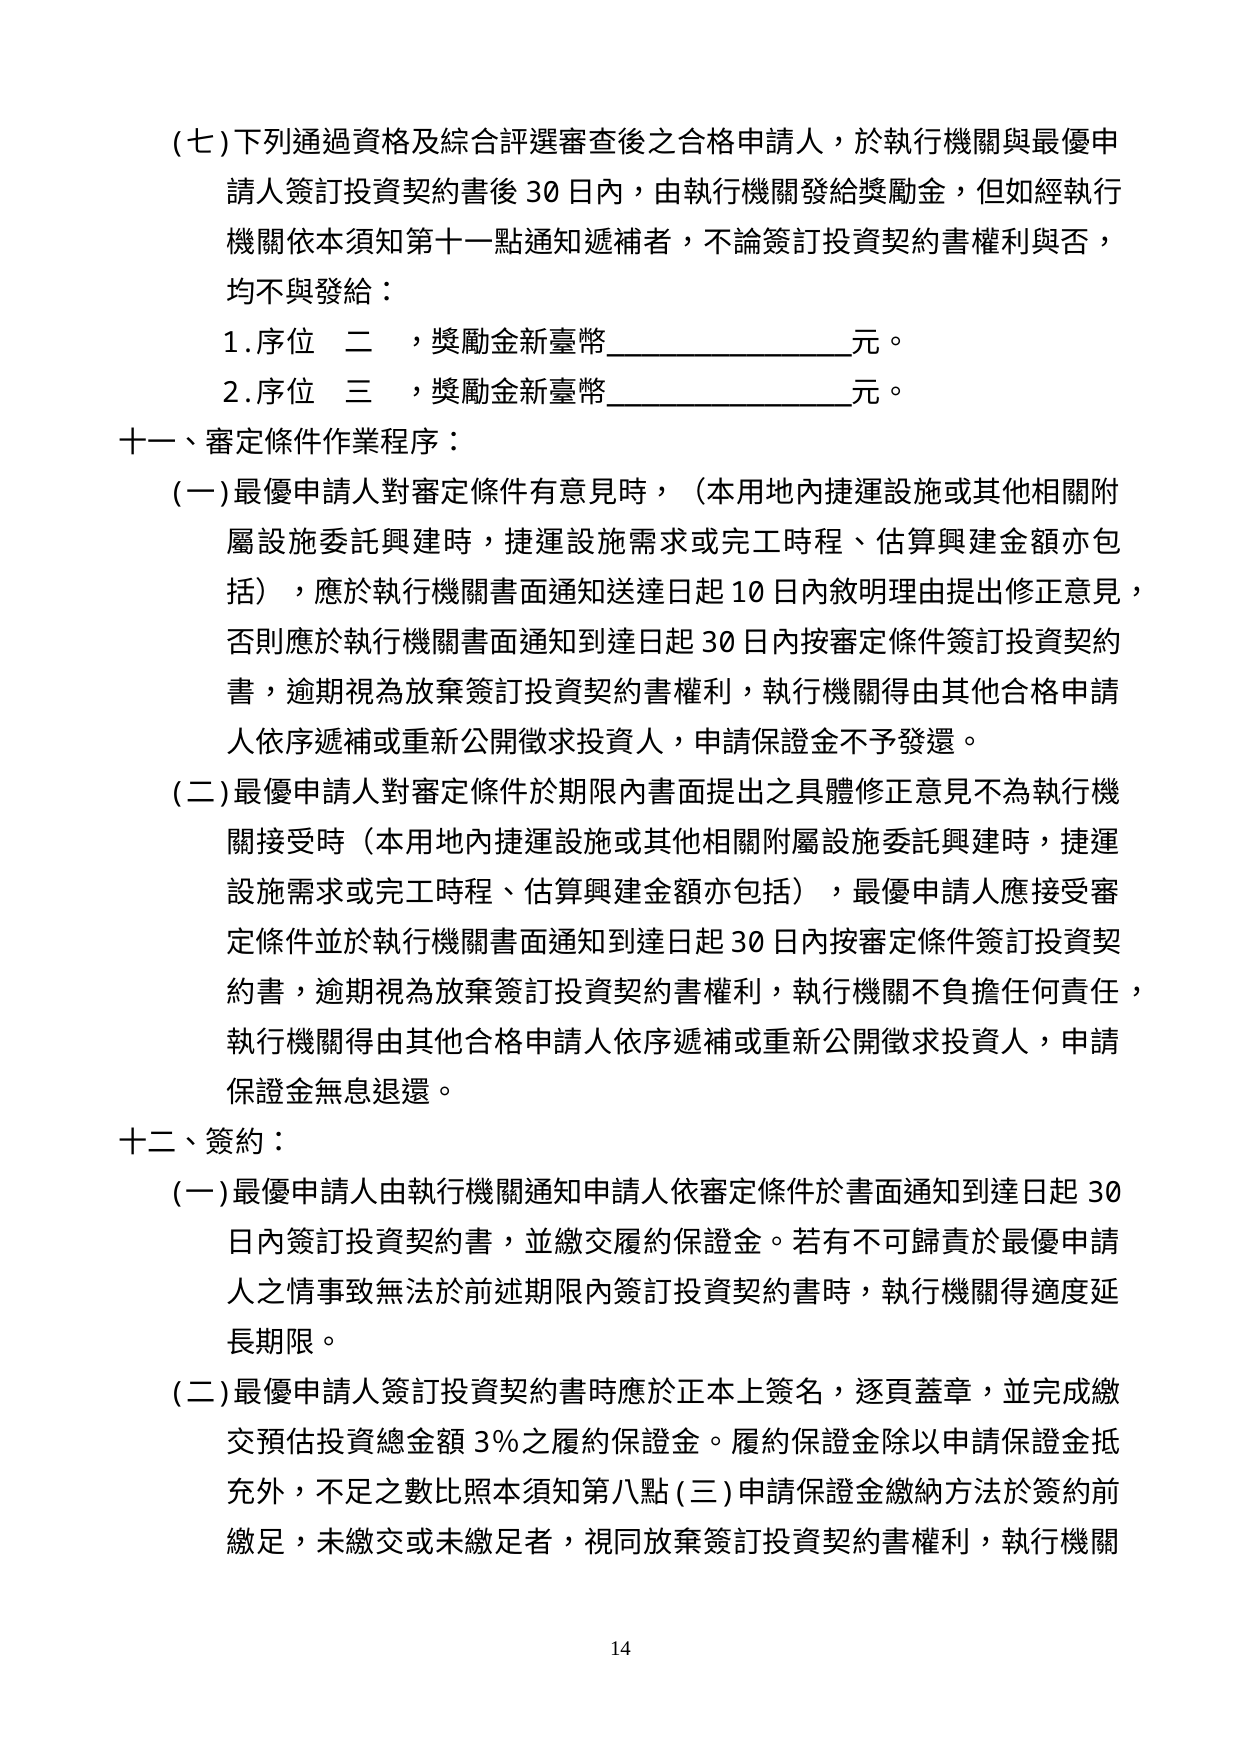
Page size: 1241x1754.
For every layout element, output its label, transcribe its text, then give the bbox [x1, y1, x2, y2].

text 十二、簽約： [118, 1112, 1122, 1162]
text (一)最優申請人由執行機關通知申請人依審定條件於書面通知到達日起30日內簽訂投資契約書，並繳交履約保證金。若有不可歸責於最優申請人之情事致無法於前述期限內簽訂投資契約書時，執行機關得適度延長期限。 [168, 1162, 1122, 1362]
text (二)最優申請人對審定條件於期限內書面提出之具體修正意見不為執行機關接受時（本用地內捷運設施或其他相關附屬設施委託興建時，捷運設施需求或完工時程、估算興建金額亦包括），最優申請人應接受審定條件並於執行機關書面通知到達日起30日內按審定條件簽訂投資契約書，逾期視為放棄簽訂投資契約書權利，執行機關不負擔任何責任，執行機關得由其他合格申請人依序遞補或重新公開徵求投資人，申請保證金無息退還。 [168, 762, 1122, 1112]
text (一)最優申請人對審定條件有意見時，（本用地內捷運設施或其他相關附屬設施委託興建時，捷運設施需求或完工時程、估算興建金額亦包括），應於執行機關書面通知送達日起10日內敘明理由提出修正意見，否則應於執行機關書面通知到達日起30日內按審定條件簽訂投資契約書，逾期視為放棄簽訂投資契約書權利，執行機關得由其他合格申請人依序遞補或重新公開徵求投資人，申請保證金不予發還。 [168, 462, 1122, 762]
text 十一、審定條件作業程序： [118, 412, 1122, 462]
text (七)下列通過資格及綜合評選審查後之合格申請人，於執行機關與最優申請人簽訂投資契約書後30日內，由執行機關發給獎勵金，但如經執行機關依本須知第十一點通知遞補者，不論簽訂投資契約書權利與否，均不與發給： [168, 112, 1122, 312]
text 1.序位 二 ，獎勵金新臺幣______________元。 [222, 312, 1122, 362]
text (二)最優申請人簽訂投資契約書時應於正本上簽名，逐頁蓋章，並完成繳交預估投資總金額3％之履約保證金。履約保證金除以申請保證金抵充外，不足之數比照本須知第八點(三)申請保證金繳納方法於簽約前繳足，未繳交或未繳足者，視同放棄簽訂投資契約書權利，執行機關 [168, 1362, 1122, 1562]
text 2.序位 三 ，獎勵金新臺幣______________元。 [222, 362, 1122, 412]
